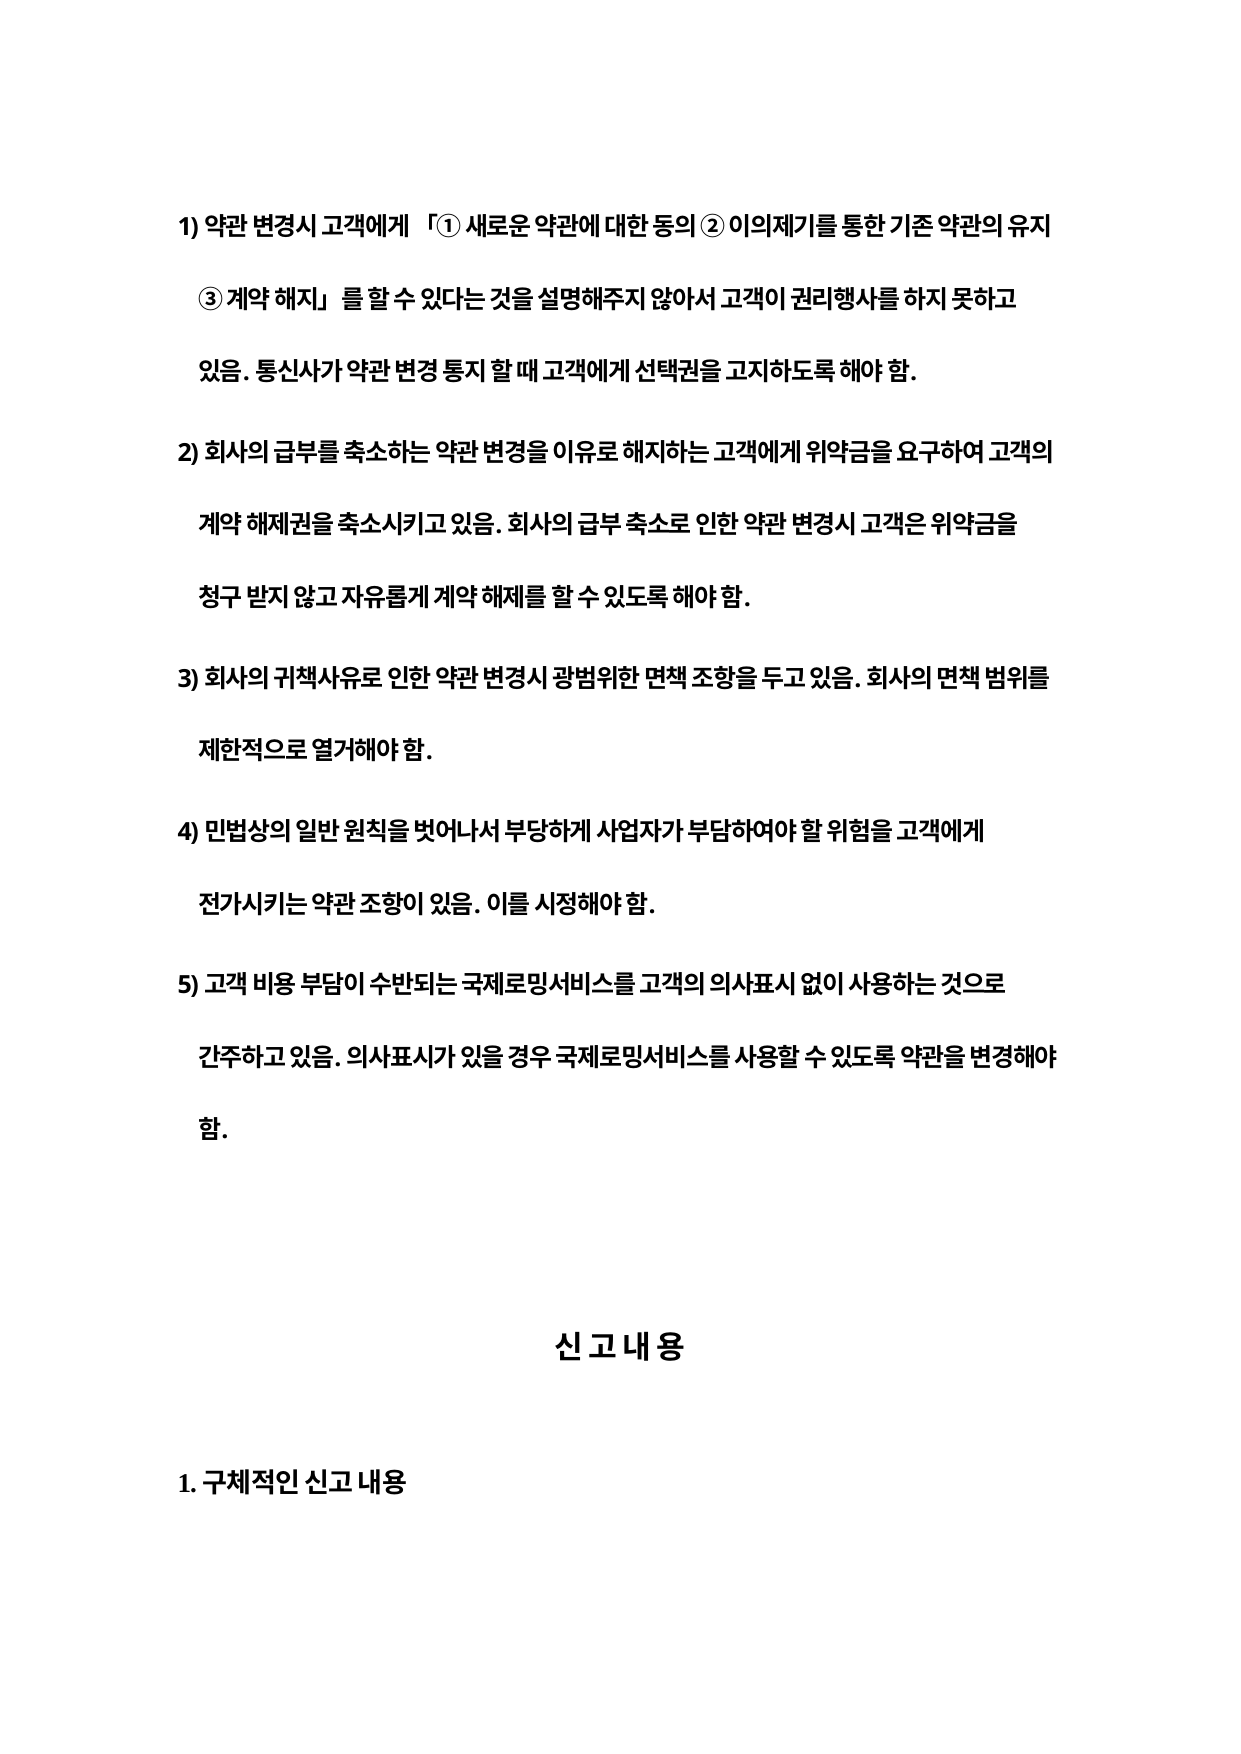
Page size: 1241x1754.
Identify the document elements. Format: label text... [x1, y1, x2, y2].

text 2) 회사의 급부를 축소하는 약관 변경을 이유로 해지하는 고객에게 위약금을 요구하여 고객의 계약 해제권을 축소시키고 있음. 회사의 급부 축소로 인한 약관 변경시 고객은 위약금을 청구 받지 않고 자유롭게 계약 해제를 할 수 있도록 해야 함. [177, 432, 1063, 614]
text 3) 회사의 귀책사유로 인한 약관 변경시 광범위한 면책 조항을 두고 있음. 회사의 면책 범위를 제한적으로 열거해야 함. [177, 658, 1063, 767]
text 신 고 내 용 [177, 1322, 1063, 1368]
text 5) 고객 비용 부담이 수반되는 국제로밍서비스를 고객의 의사표시 없이 사용하는 것으로 간주하고 있음. 의사표시가 있을 경우 국제로밍서비스를 사용할 수 있도록 약관을 변경해야 함. [177, 965, 1063, 1146]
text 4) 민법상의 일반 원칙을 벗어나서 부당하게 사업자가 부담하여야 할 위험을 고객에게 전가시키는 약관 조항이 있음. 이를 시정해야 함. [177, 812, 1063, 920]
text 1) 약관 변경시 고객에게 「① 새로운 약관에 대한 동의 ② 이의제기를 통한 기존 약관의 유지 ③ 계약 해지」를 할 수 있다는 것을 설명해주지 않아서 고객이 권리행사를 하지 못하고 있음. 통신사가 약관 변경 통지 할 때 고객에게 선택권을 고지하도록 해야 함. [177, 207, 1063, 388]
text 1. 구체적인 신고 내용 [177, 1461, 1063, 1500]
